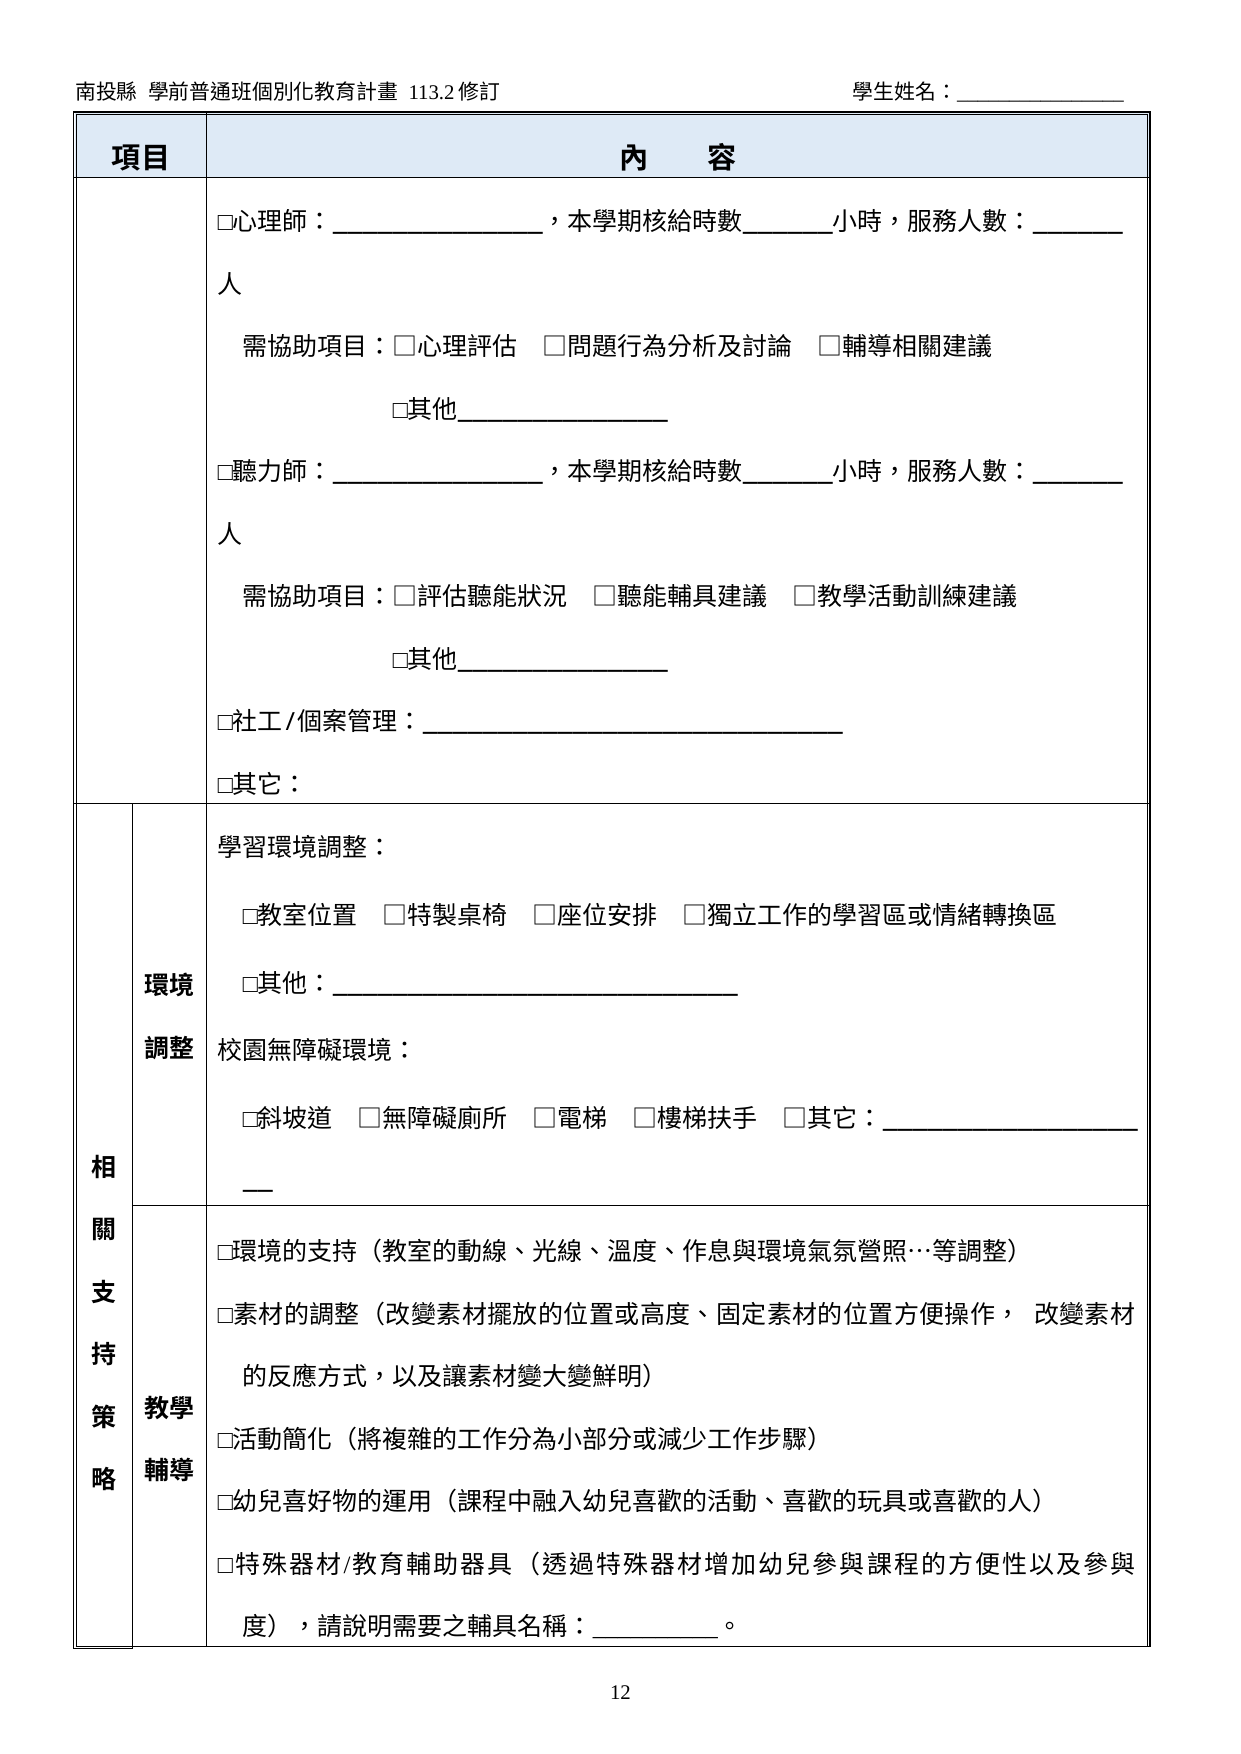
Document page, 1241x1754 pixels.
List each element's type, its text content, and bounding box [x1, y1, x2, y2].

table_cell □心理師：______________，本學期核給時數______小時，服務人數：______人 需協助項目：□心理評估 □問題行為分析及討論 □輔導相關建議 □其他______________ □聽力師：______________，本學期核給時數______小時，服務人數：______人 需協助項目：□評估聽能狀況 □聽能輔具建議 □教學活動訓練建議 □其他______________ □社工/個案管理：____________________________ □其它： [207, 178, 1147, 803]
table_cell 學習環境調整： □教室位置 □特製桌椅 □座位安排 □獨立工作的學習區或情緒轉換區 □其他：___________________________ 校園無障礙環境： □斜坡道 □無障礙廁所 □電梯 □樓梯扶手 □其它：___________________ [207, 804, 1147, 1205]
table_cell 環境調整 [133, 804, 206, 1205]
table_cell □環境的支持（教室的動線、光線、溫度、作息與環境氣氛營照…等調整） □素材的調整（改變素材擺放的位置或高度、固定素材的位置方便操作， 改變素材的反應方式，以及讓素材變大變鮮明） □活動簡化（將複雜的工作分為小部分或減少工作步驟） □幼兒喜好物的運用（課程中融入幼兒喜歡的活動、喜歡的玩具或喜歡的人） □特殊器材/教育輔助器具（透過特殊器材增加幼兒參與課程的方便性以及參與度），請說明需要之輔具名稱：__________。 [207, 1206, 1147, 1646]
table_cell 教學輔導 [133, 1206, 206, 1646]
table_header 內容 [207, 115, 1147, 177]
table_cell 相關支持策略 [77, 804, 132, 1646]
table_cell [77, 178, 206, 803]
table_header 項目 [77, 115, 206, 177]
